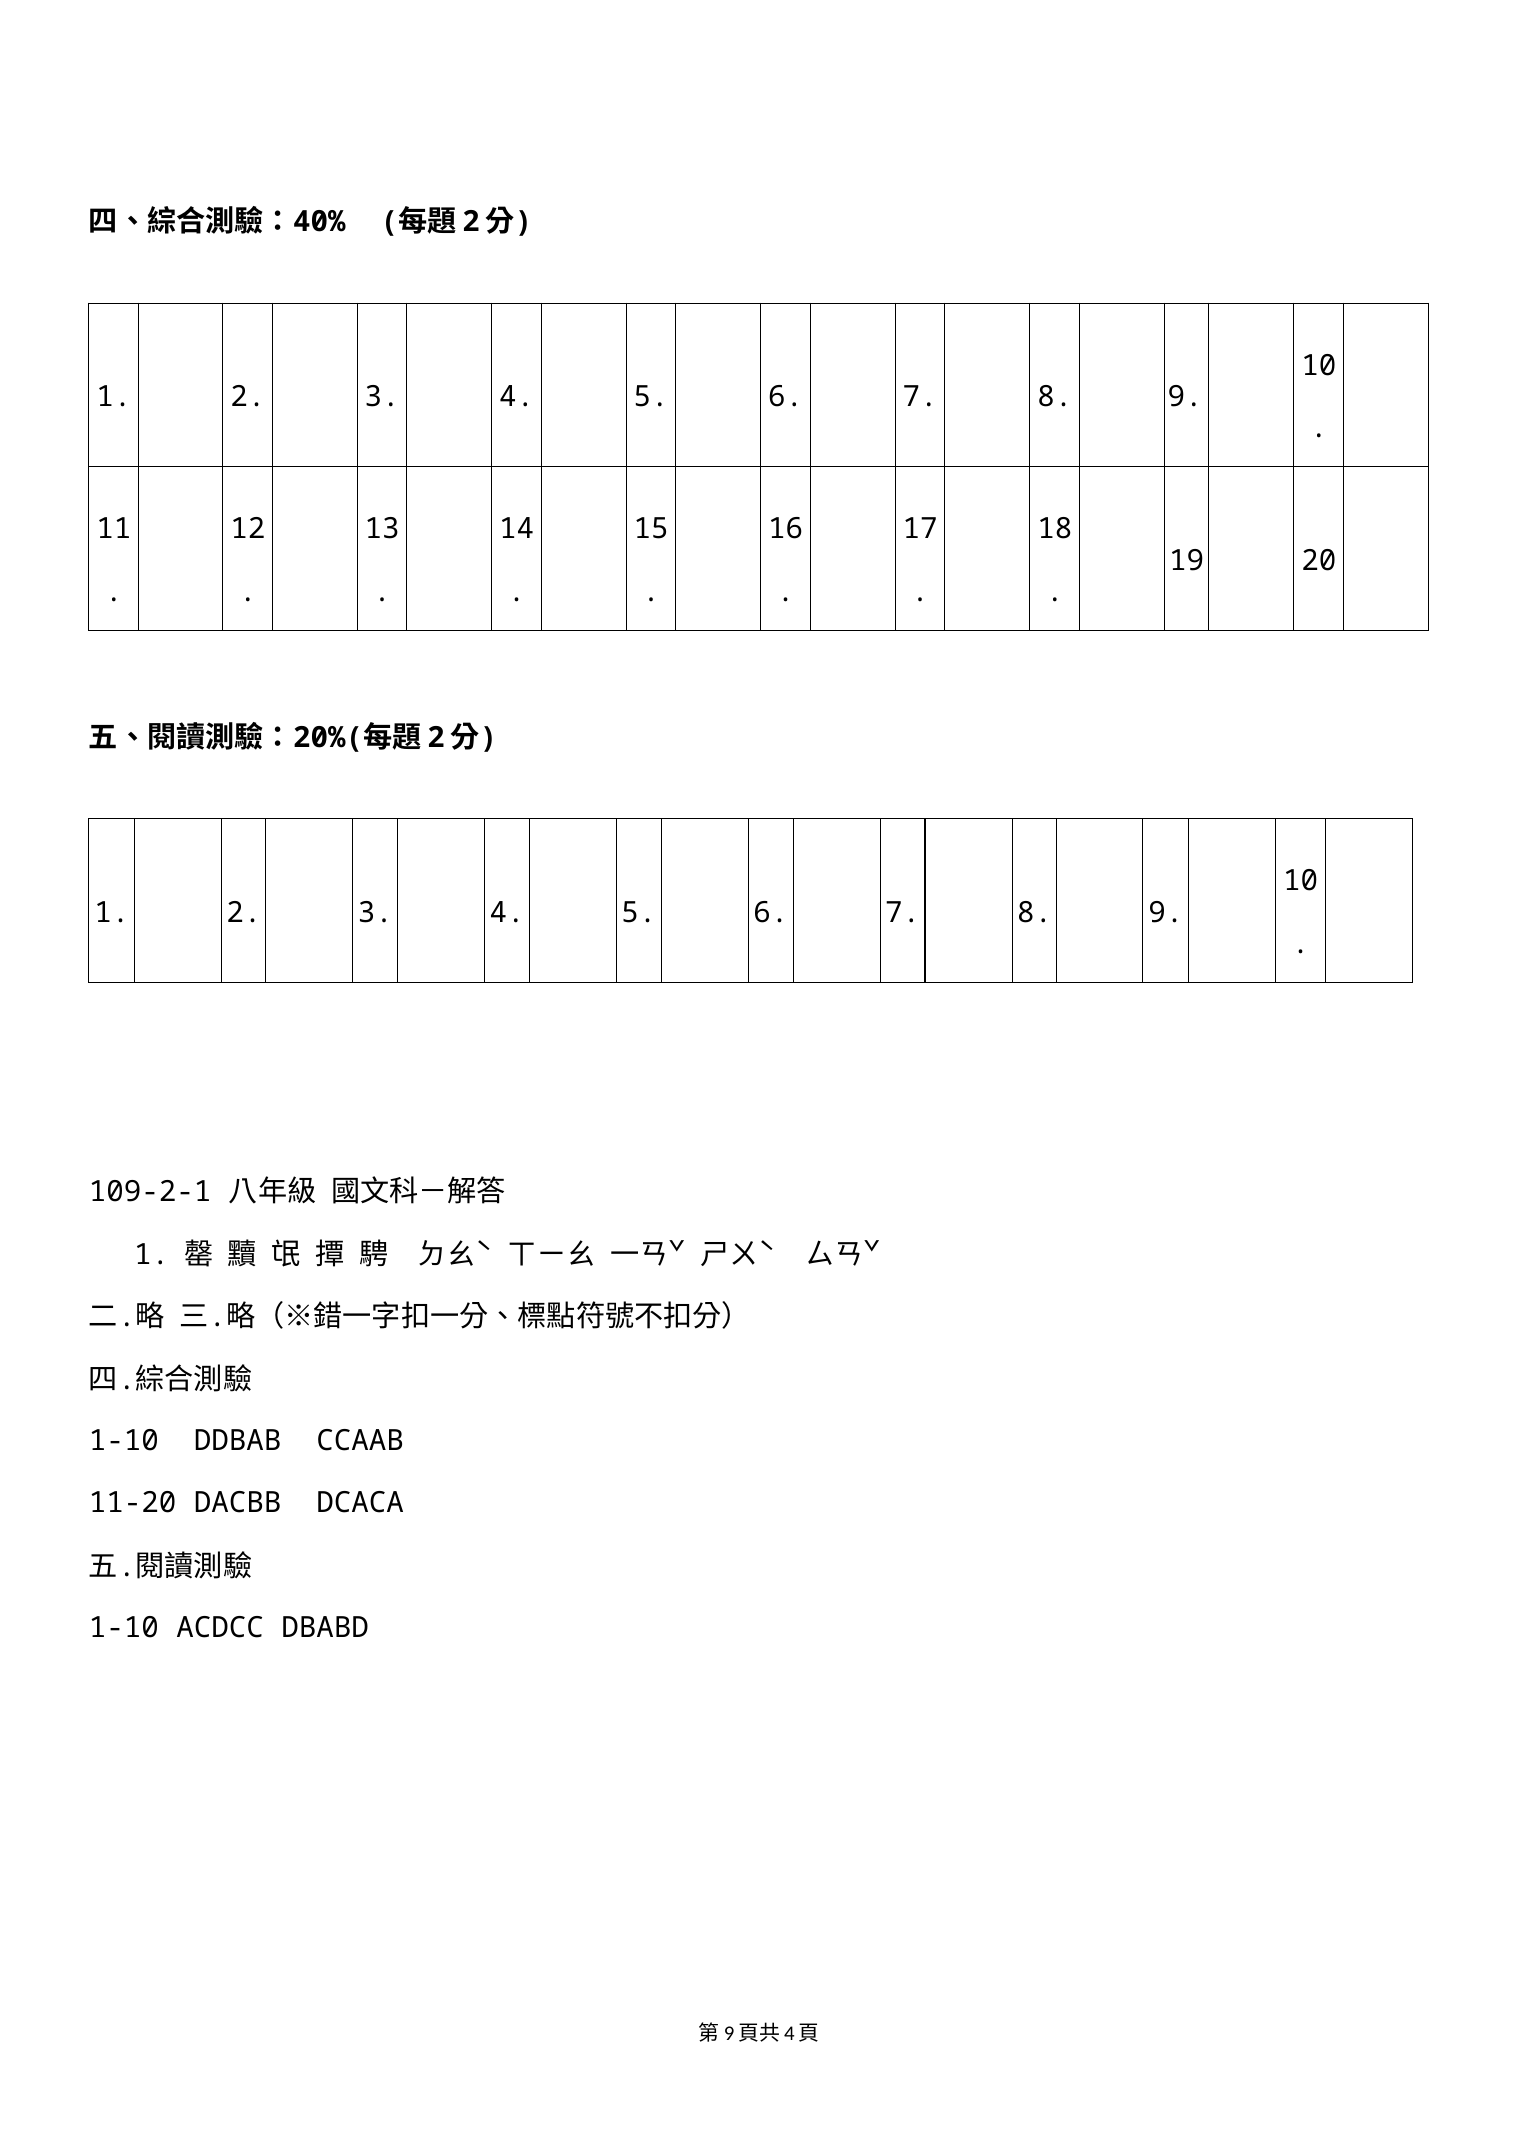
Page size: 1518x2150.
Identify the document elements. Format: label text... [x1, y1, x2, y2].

table_cell 19 [1165, 467, 1208, 629]
table_cell 18. [1030, 467, 1079, 629]
table_header 2. [223, 304, 272, 466]
table_header 5. [617, 819, 661, 982]
table_cell 11. [89, 467, 138, 629]
table_cell [273, 467, 357, 629]
text 四、綜合測驗：40% (每題2分) [89, 177, 1429, 240]
table_cell [945, 467, 1029, 629]
table_cell [407, 467, 491, 629]
table_header [407, 304, 491, 466]
table_header 9. [1143, 819, 1188, 982]
table_header [266, 819, 352, 982]
table_header 4. [492, 304, 541, 466]
table_header 2. [222, 819, 265, 982]
table_header [1326, 819, 1412, 982]
table_cell 17. [896, 467, 944, 629]
table_cell [139, 467, 222, 629]
table_header [135, 819, 221, 982]
text 1-10 DDBAB CCAAB [89, 1397, 1429, 1460]
table_header [530, 819, 616, 982]
table_header 4. [485, 819, 529, 982]
text 二.略 三.略（※錯一字扣一分、標點符號不扣分） [89, 1272, 1429, 1335]
table_header 6. [749, 819, 793, 982]
table_header [273, 304, 357, 466]
table_header [1189, 819, 1275, 982]
table_header [811, 304, 895, 466]
text 四.綜合測驗 [89, 1335, 1429, 1397]
table_header 3. [358, 304, 406, 466]
table_cell 13. [358, 467, 406, 629]
text 五、閱讀測驗：20%(每題2分) [89, 693, 1429, 756]
table_header [398, 819, 484, 982]
table_header [1057, 819, 1142, 982]
table_cell 14. [492, 467, 541, 629]
table_header [945, 304, 1029, 466]
table_header [139, 304, 222, 466]
table_cell [542, 467, 626, 629]
table_cell 15. [627, 467, 675, 629]
text 1-10 ACDCC DBABD [89, 1585, 1429, 1647]
table_header [542, 304, 626, 466]
table_header 1. [89, 819, 134, 982]
table_cell 20 [1294, 467, 1343, 629]
table_header 7. [896, 304, 944, 466]
text 11-20 DACBB DCACA [89, 1460, 1429, 1522]
table_header [1209, 304, 1293, 466]
table_cell 12. [223, 467, 272, 629]
table_cell 16. [761, 467, 810, 629]
text 109-2-1 八年級 國文科－解答 [89, 1147, 1429, 1210]
table_cell [811, 467, 895, 629]
text 五.閱讀測驗 [89, 1522, 1429, 1585]
list 罄 黷 氓 撢 騁 ㄉㄠˋ ㄒㄧㄠ 一ㄢˇ ㄕㄨˋ ㄙㄢˇ [134, 1210, 1429, 1272]
table_header [926, 819, 1012, 982]
table_header 7. [881, 819, 924, 982]
table_header [794, 819, 880, 982]
table_header 1. [89, 304, 138, 466]
table_header 8. [1030, 304, 1079, 466]
table_cell [1209, 467, 1293, 629]
table_header [662, 819, 748, 982]
table_cell [676, 467, 760, 629]
table_header 10. [1276, 819, 1325, 982]
table_header 6. [761, 304, 810, 466]
table_header 8. [1013, 819, 1056, 982]
table_cell [1080, 467, 1164, 629]
table_header 10. [1294, 304, 1343, 466]
table_header 9. [1165, 304, 1208, 466]
table_header 3. [353, 819, 397, 982]
table_header [1080, 304, 1164, 466]
table_header [676, 304, 760, 466]
table_header [1344, 304, 1428, 466]
table_cell [1344, 467, 1428, 629]
table_header 5. [627, 304, 675, 466]
